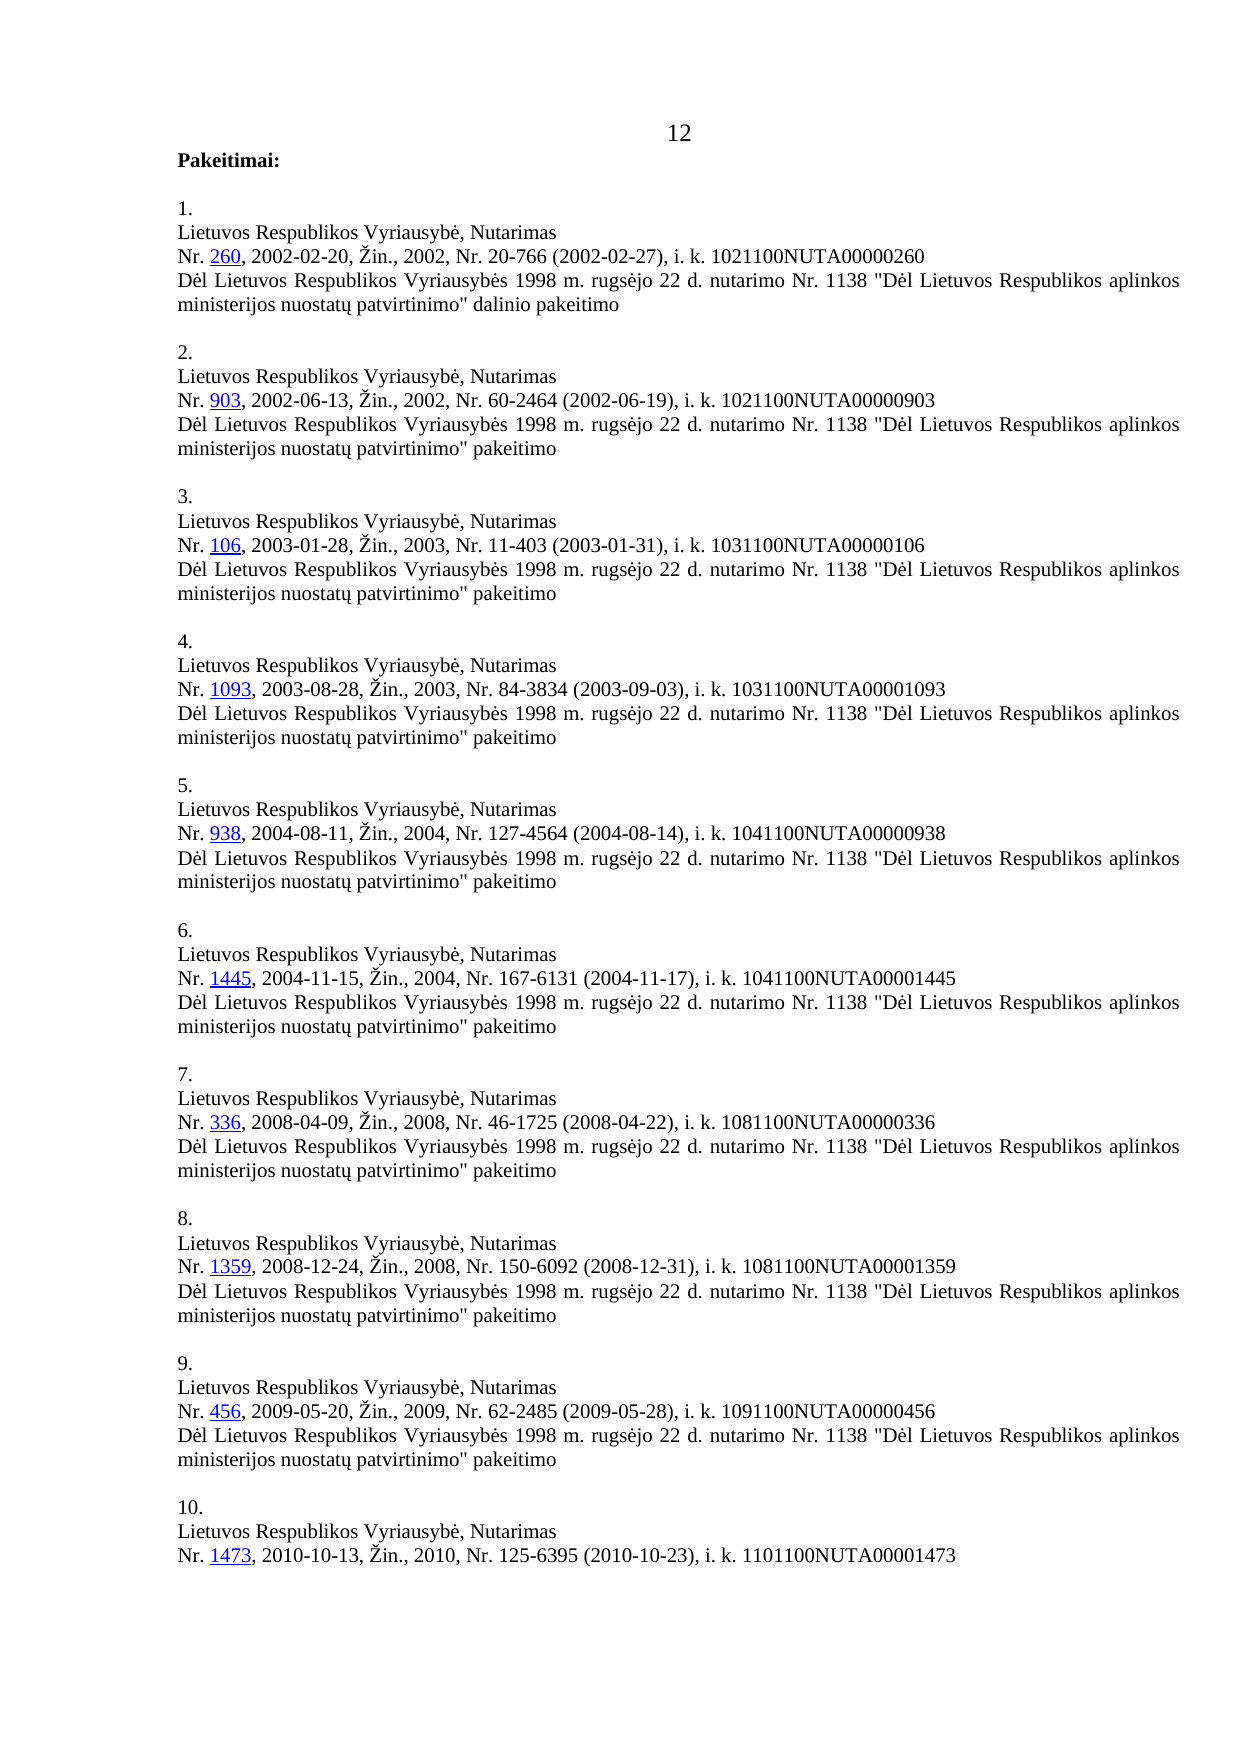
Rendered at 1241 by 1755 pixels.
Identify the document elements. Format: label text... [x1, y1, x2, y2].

text Nr. 260, 2002-02-20, Žin., 2002, Nr. 20-766 (2002-02-27), i. k. 1021100NUTA00000260 [177, 244, 1181, 268]
text Nr. 1473, 2010-10-13, Žin., 2010, Nr. 125-6395 (2010-10-23), i. k. 1101100NUTA00001473 [177, 1543, 1181, 1567]
text Dėl Lietuvos Respublikos Vyriausybės 1998 m. rugsėjo 22 d. nutarimo Nr. 1138 "Dėl Lietuvos Respublikos aplinkos ministerijos nuostatų patvirtinimo" pakeitimo [177, 701, 1181, 749]
text Lietuvos Respublikos Vyriausybė, Nutarimas [177, 653, 1181, 677]
text Nr. 938, 2004-08-11, Žin., 2004, Nr. 127-4564 (2004-08-14), i. k. 1041100NUTA00000938 [177, 821, 1181, 845]
text Lietuvos Respublikos Vyriausybė, Nutarimas [177, 220, 1181, 244]
text Lietuvos Respublikos Vyriausybė, Nutarimas [177, 364, 1181, 388]
text 9. [177, 1351, 1181, 1375]
text 7. [177, 1062, 1181, 1086]
text 10. [177, 1495, 1181, 1519]
text Dėl Lietuvos Respublikos Vyriausybės 1998 m. rugsėjo 22 d. nutarimo Nr. 1138 "Dėl Lietuvos Respublikos aplinkos ministerijos nuostatų patvirtinimo" pakeitimo [177, 1278, 1181, 1327]
text Dėl Lietuvos Respublikos Vyriausybės 1998 m. rugsėjo 22 d. nutarimo Nr. 1138 "Dėl Lietuvos Respublikos aplinkos ministerijos nuostatų patvirtinimo" pakeitimo [177, 1423, 1181, 1471]
text Nr. 1093, 2003-08-28, Žin., 2003, Nr. 84-3834 (2003-09-03), i. k. 1031100NUTA00001093 [177, 677, 1181, 701]
text Pakeitimai: [177, 148, 1181, 172]
text 2. [177, 340, 1181, 364]
text Lietuvos Respublikos Vyriausybė, Nutarimas [177, 942, 1181, 966]
text 8. [177, 1206, 1181, 1230]
text Nr. 106, 2003-01-28, Žin., 2003, Nr. 11-403 (2003-01-31), i. k. 1031100NUTA00000106 [177, 533, 1181, 557]
text Dėl Lietuvos Respublikos Vyriausybės 1998 m. rugsėjo 22 d. nutarimo Nr. 1138 "Dėl Lietuvos Respublikos aplinkos ministerijos nuostatų patvirtinimo" pakeitimo [177, 557, 1181, 605]
text 6. [177, 918, 1181, 942]
text Nr. 1445, 2004-11-15, Žin., 2004, Nr. 167-6131 (2004-11-17), i. k. 1041100NUTA00001445 [177, 966, 1181, 990]
text Dėl Lietuvos Respublikos Vyriausybės 1998 m. rugsėjo 22 d. nutarimo Nr. 1138 "Dėl Lietuvos Respublikos aplinkos ministerijos nuostatų patvirtinimo" pakeitimo [177, 845, 1181, 893]
text Dėl Lietuvos Respublikos Vyriausybės 1998 m. rugsėjo 22 d. nutarimo Nr. 1138 "Dėl Lietuvos Respublikos aplinkos ministerijos nuostatų patvirtinimo" dalinio pakeitimo [177, 268, 1181, 316]
text Nr. 456, 2009-05-20, Žin., 2009, Nr. 62-2485 (2009-05-28), i. k. 1091100NUTA00000456 [177, 1399, 1181, 1423]
text 3. [177, 484, 1181, 508]
text Nr. 903, 2002-06-13, Žin., 2002, Nr. 60-2464 (2002-06-19), i. k. 1021100NUTA00000903 [177, 388, 1181, 412]
text Lietuvos Respublikos Vyriausybė, Nutarimas [177, 1230, 1181, 1254]
text Nr. 336, 2008-04-09, Žin., 2008, Nr. 46-1725 (2008-04-22), i. k. 1081100NUTA00000336 [177, 1110, 1181, 1134]
text Dėl Lietuvos Respublikos Vyriausybės 1998 m. rugsėjo 22 d. nutarimo Nr. 1138 "Dėl Lietuvos Respublikos aplinkos ministerijos nuostatų patvirtinimo" pakeitimo [177, 1134, 1181, 1182]
text Nr. 1359, 2008-12-24, Žin., 2008, Nr. 150-6092 (2008-12-31), i. k. 1081100NUTA00001359 [177, 1254, 1181, 1278]
text Lietuvos Respublikos Vyriausybė, Nutarimas [177, 1375, 1181, 1399]
text 4. [177, 629, 1181, 653]
text Dėl Lietuvos Respublikos Vyriausybės 1998 m. rugsėjo 22 d. nutarimo Nr. 1138 "Dėl Lietuvos Respublikos aplinkos ministerijos nuostatų patvirtinimo" pakeitimo [177, 990, 1181, 1038]
text 1. [177, 196, 1181, 220]
text Lietuvos Respublikos Vyriausybė, Nutarimas [177, 1086, 1181, 1110]
text Dėl Lietuvos Respublikos Vyriausybės 1998 m. rugsėjo 22 d. nutarimo Nr. 1138 "Dėl Lietuvos Respublikos aplinkos ministerijos nuostatų patvirtinimo" pakeitimo [177, 412, 1181, 460]
text Lietuvos Respublikos Vyriausybė, Nutarimas [177, 797, 1181, 821]
text Lietuvos Respublikos Vyriausybė, Nutarimas [177, 508, 1181, 533]
text 5. [177, 773, 1181, 797]
text Lietuvos Respublikos Vyriausybė, Nutarimas [177, 1519, 1181, 1543]
